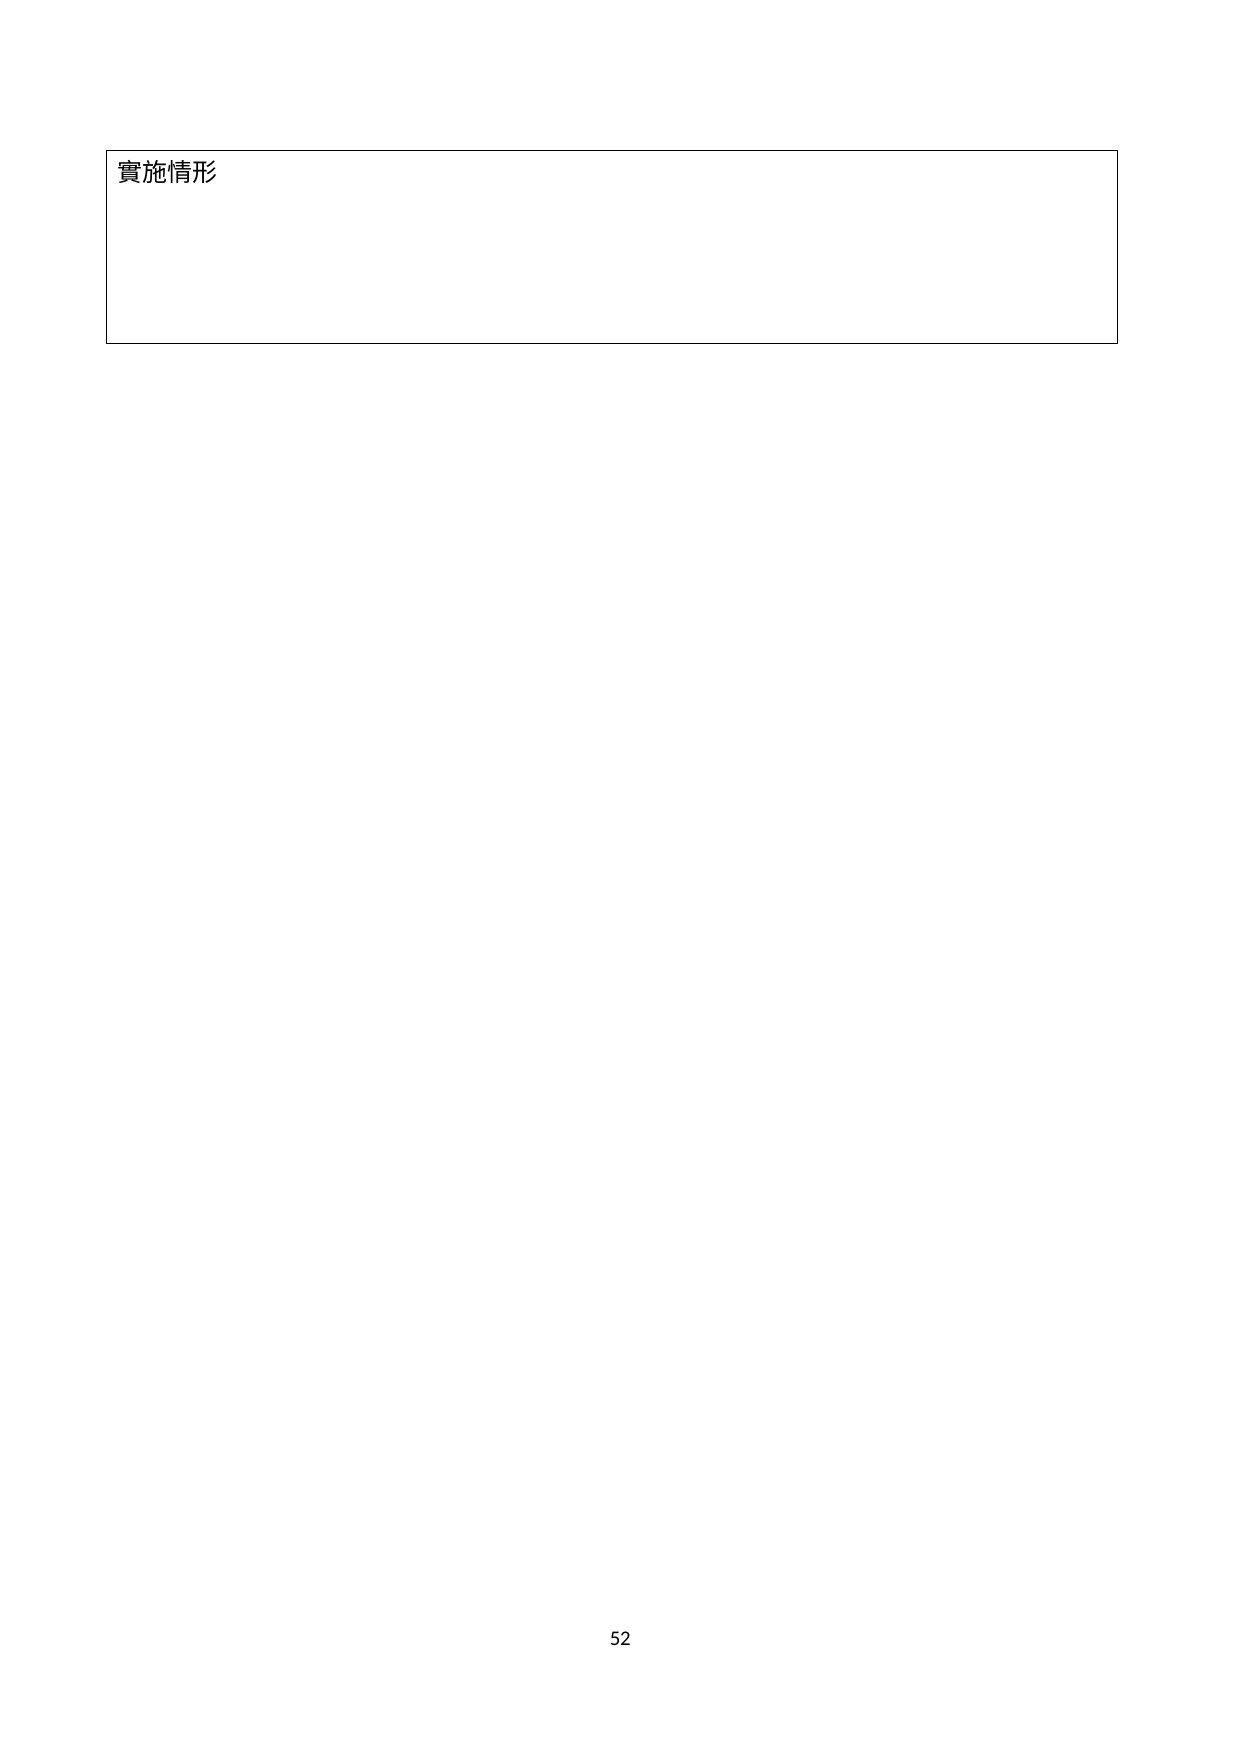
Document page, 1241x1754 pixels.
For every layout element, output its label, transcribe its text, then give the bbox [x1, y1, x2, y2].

table_cell 實施情形 [107, 151, 1117, 343]
